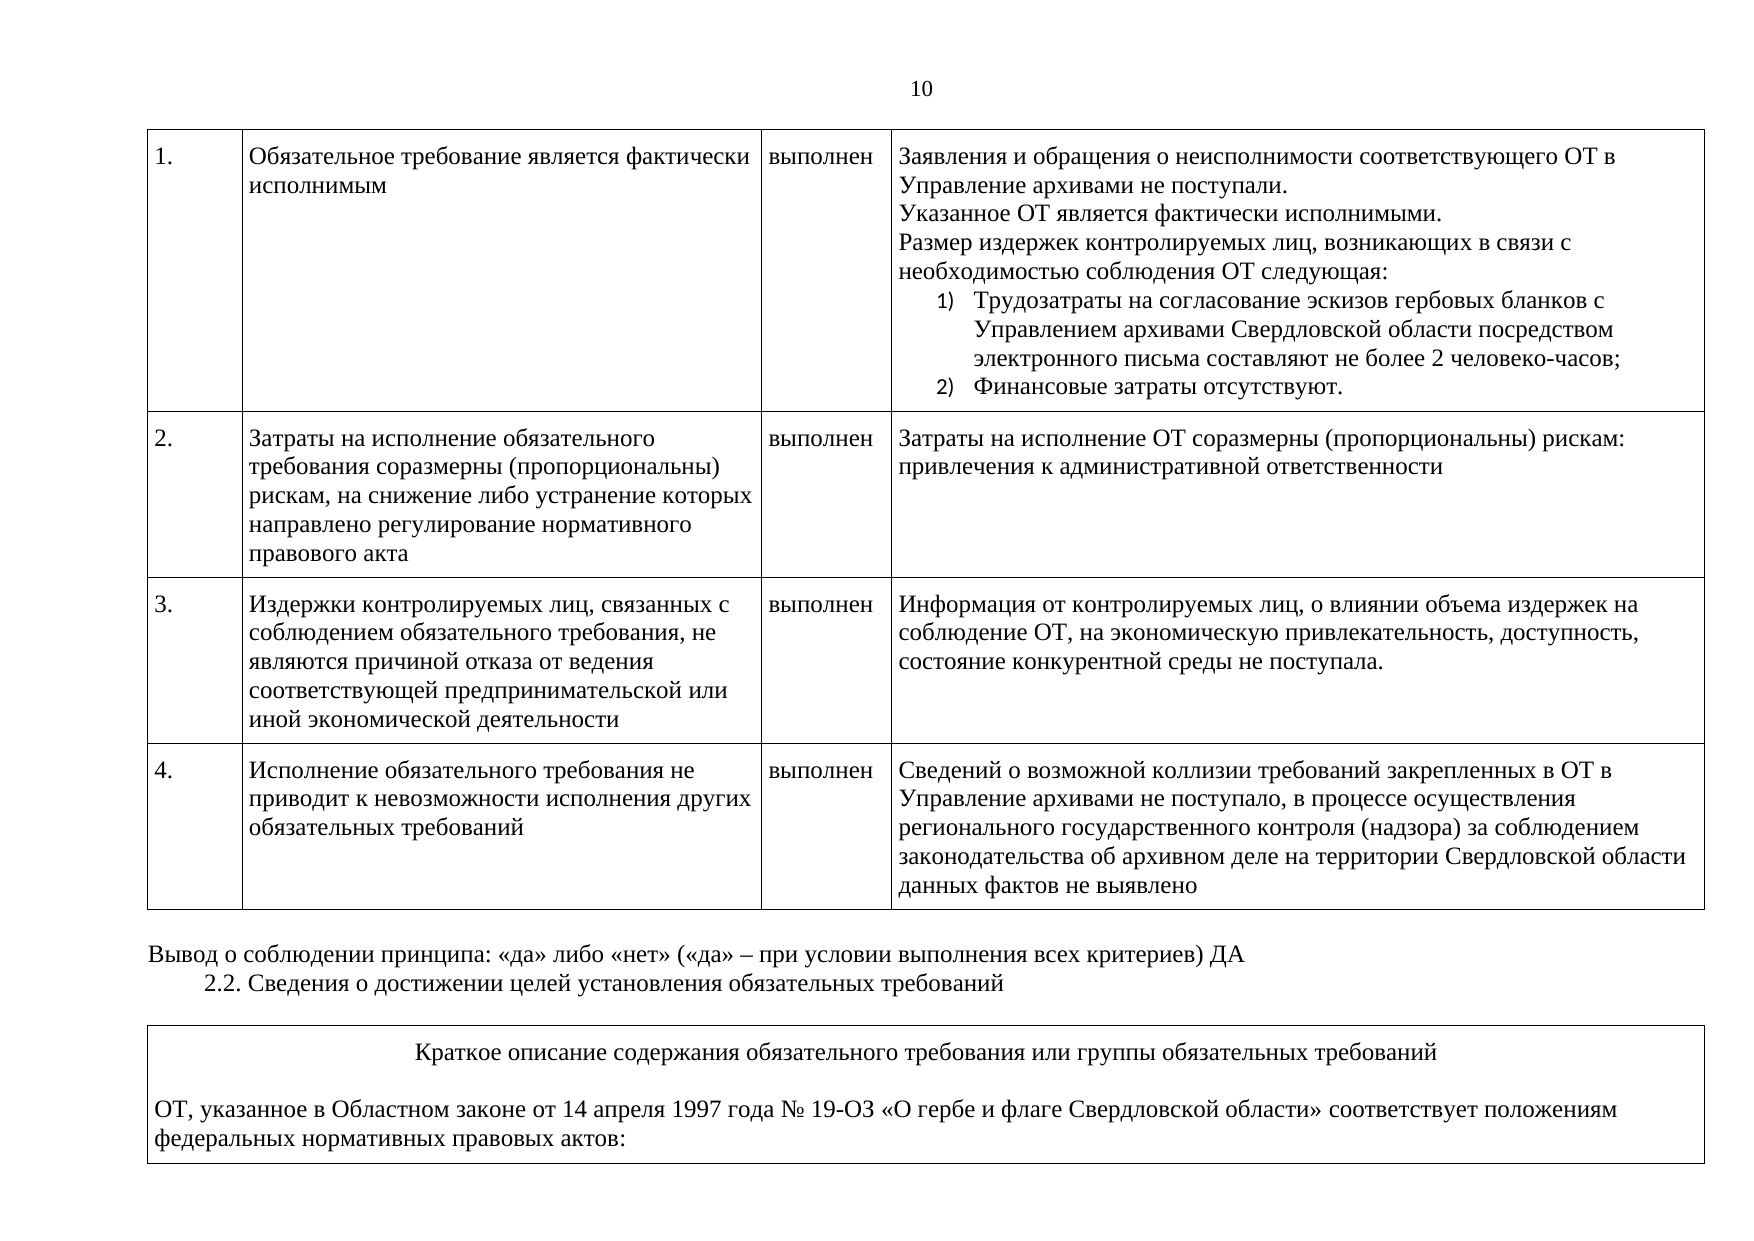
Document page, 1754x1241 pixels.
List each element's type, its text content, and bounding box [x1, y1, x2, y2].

table_cell Исполнение обязательного требования не приводит к невозможности исполнения других обязательных требований [243, 744, 761, 909]
table_cell выполнен [762, 744, 891, 909]
table_cell Обязательное требование является фактически исполнимым [243, 130, 761, 411]
table_cell выполнен [762, 412, 891, 577]
table_cell 4. [148, 744, 242, 909]
table_header Краткое описание содержания обязательного требования или группы обязательных требований ОТ, указанное в Областном законе от 14 апреля 1997 года № 19-ОЗ «О гербе и флаге Свердловской области» соответствует положениям федеральных нормативных правовых актов: [148, 1026, 1704, 1162]
table_cell выполнен [762, 578, 891, 743]
table_cell 1. [148, 130, 242, 411]
table_cell Заявления и обращения о неисполнимости соответствующего ОТ в Управление архивами не поступали. Указанное ОТ является фактически исполнимыми. Размер издержек контролируемых лиц, возникающих в связи с необходимостью соблюдения ОТ следующая: Трудозатраты на согласование эскизов гербовых бланков с Управлением архивами Свердловской области посредством электронного письма составляют не более 2 человеко-часов; Финансовые затраты отсутствуют. [892, 130, 1704, 411]
table_cell Затраты на исполнение обязательного требования соразмерны (пропорциональны) рискам, на снижение либо устранение которых направлено регулирование нормативного правового акта [243, 412, 761, 577]
text Вывод о соблюдении принципа: «да» либо «нет» («да» – при условии выполнения всех критериев) ДА [148, 939, 1695, 968]
table_cell 3. [148, 578, 242, 743]
table_cell 2. [148, 412, 242, 577]
text 2.2. Сведения о достижении целей установления обязательных требований [148, 968, 1695, 996]
table_cell Сведений о возможной коллизии требований закрепленных в ОТ в Управление архивами не поступало, в процессе осуществления регионального государственного контроля (надзора) за соблюдением законодательства об архивном деле на территории Свердловской области данных фактов не выявлено [892, 744, 1704, 909]
table_cell Издержки контролируемых лиц, связанных с соблюдением обязательного требования, не являются причиной отказа от ведения соответствующей предпринимательской или иной экономической деятельности [243, 578, 761, 743]
table_cell Информация от контролируемых лиц, о влиянии объема издержек на соблюдение ОТ, на экономическую привлекательность, доступность, состояние конкурентной среды не поступала. [892, 578, 1704, 743]
table_cell Затраты на исполнение ОТ соразмерны (пропорциональны) рискам: привлечения к административной ответственности [892, 412, 1704, 577]
table_cell выполнен [762, 130, 891, 411]
